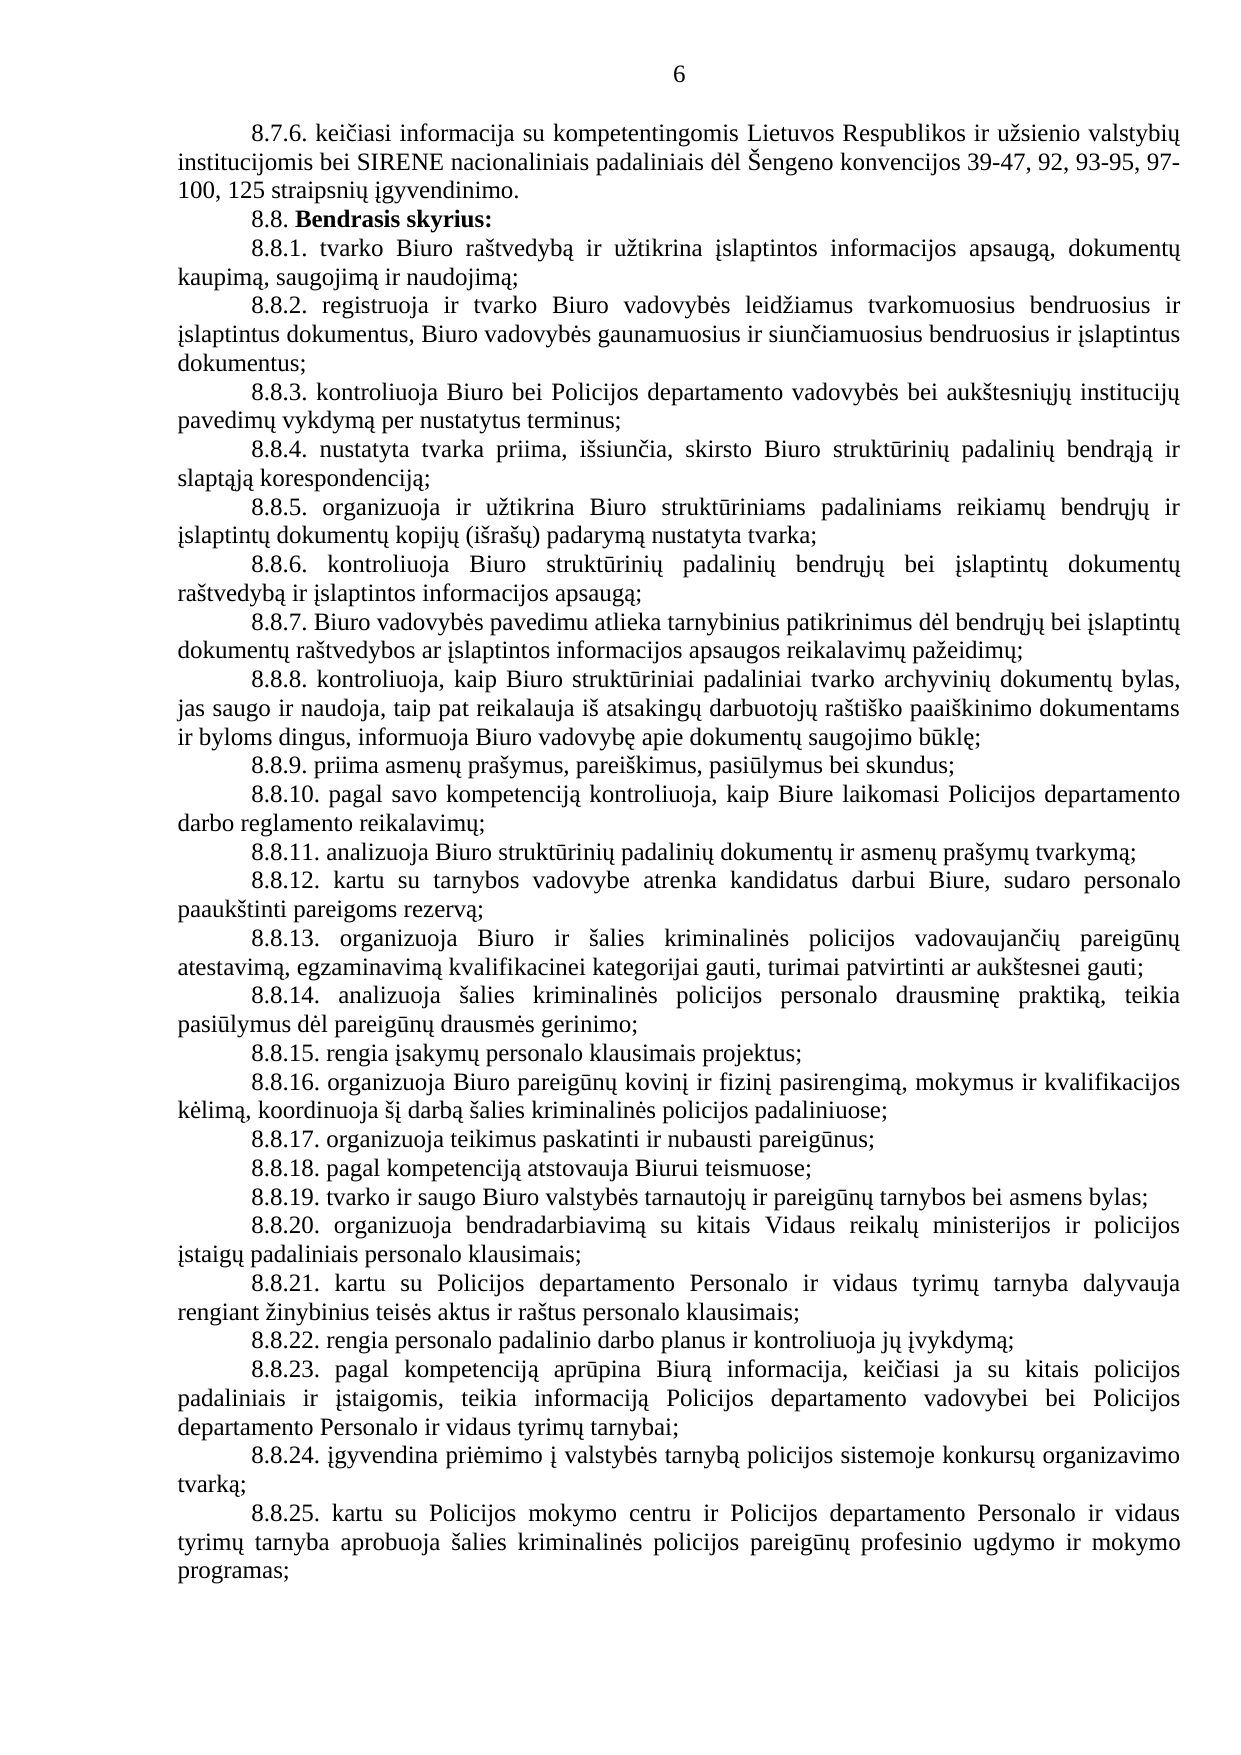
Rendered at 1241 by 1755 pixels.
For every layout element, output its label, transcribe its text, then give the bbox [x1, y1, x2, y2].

text 8.8.9. priima asmenų prašymus, pareiškimus, pasiūlymus bei skundus; [177, 751, 1181, 779]
text 8.8.5. organizuoja ir užtikrina Biuro struktūriniams padaliniams reikiamų bendrųjų ir įslaptintų dokumentų kopijų (išrašų) padarymą nustatyta tvarka; [177, 492, 1181, 549]
text 8.8.10. pagal savo kompetenciją kontroliuoja, kaip Biure laikomasi Policijos departamento darbo reglamento reikalavimų; [177, 779, 1181, 837]
text 8.8.17. organizuoja teikimus paskatinti ir nubausti pareigūnus; [177, 1124, 1181, 1153]
text 8.8.20. organizuoja bendradarbiavimą su kitais Vidaus reikalų ministerijos ir policijos įstaigų padaliniais personalo klausimais; [177, 1211, 1181, 1268]
text 8.8.15. rengia įsakymų personalo klausimais projektus; [177, 1038, 1181, 1067]
text 8.8. Bendrasis skyrius: [177, 204, 1181, 233]
text 8.8.3. kontroliuoja Biuro bei Policijos departamento vadovybės bei aukštesniųjų institucijų pavedimų vykdymą per nustatytus terminus; [177, 377, 1181, 434]
text 8.8.1. tvarko Biuro raštvedybą ir užtikrina įslaptintos informacijos apsaugą, dokumentų kaupimą, saugojimą ir naudojimą; [177, 233, 1181, 291]
text 8.8.23. pagal kompetenciją aprūpina Biurą informacija, keičiasi ja su kitais policijos padaliniais ir įstaigomis, teikia informaciją Policijos departamento vadovybei bei Policijos departamento Personalo ir vidaus tyrimų tarnybai; [177, 1354, 1181, 1441]
text 8.8.7. Biuro vadovybės pavedimu atlieka tarnybinius patikrinimus dėl bendrųjų bei įslaptintų dokumentų raštvedybos ar įslaptintos informacijos apsaugos reikalavimų pažeidimų; [177, 607, 1181, 664]
text 8.8.24. įgyvendina priėmimo į valstybės tarnybą policijos sistemoje konkursų organizavimo tvarką; [177, 1441, 1181, 1498]
text 8.8.11. analizuoja Biuro struktūrinių padalinių dokumentų ir asmenų prašymų tvarkymą; [177, 837, 1181, 866]
text 8.8.25. kartu su Policijos mokymo centru ir Policijos departamento Personalo ir vidaus tyrimų tarnyba aprobuoja šalies kriminalinės policijos pareigūnų profesinio ugdymo ir mokymo programas; [177, 1498, 1181, 1584]
text 8.7.6. keičiasi informacija su kompetentingomis Lietuvos Respublikos ir užsienio valstybių institucijomis bei SIRENE nacionaliniais padaliniais dėl Šengeno konvencijos 39-47, 92, 93-95, 97-100, 125 straipsnių įgyvendinimo. [177, 118, 1181, 204]
text 8.8.14. analizuoja šalies kriminalinės policijos personalo drausminę praktiką, teikia pasiūlymus dėl pareigūnų drausmės gerinimo; [177, 981, 1181, 1038]
text 8.8.2. registruoja ir tvarko Biuro vadovybės leidžiamus tvarkomuosius bendruosius ir įslaptintus dokumentus, Biuro vadovybės gaunamuosius ir siunčiamuosius bendruosius ir įslaptintus dokumentus; [177, 291, 1181, 377]
text 8.8.12. kartu su tarnybos vadovybe atrenka kandidatus darbui Biure, sudaro personalo paaukštinti pareigoms rezervą; [177, 866, 1181, 923]
text 8.8.4. nustatyta tvarka priima, išsiunčia, skirsto Biuro struktūrinių padalinių bendrąją ir slaptąją korespondenciją; [177, 434, 1181, 492]
text 8.8.22. rengia personalo padalinio darbo planus ir kontroliuoja jų įvykdymą; [177, 1326, 1181, 1354]
text 8.8.13. organizuoja Biuro ir šalies kriminalinės policijos vadovaujančių pareigūnų atestavimą, egzaminavimą kvalifikacinei kategorijai gauti, turimai patvirtinti ar aukštesnei gauti; [177, 923, 1181, 981]
text 8.8.18. pagal kompetenciją atstovauja Biurui teismuose; [177, 1153, 1181, 1182]
text 8.8.19. tvarko ir saugo Biuro valstybės tarnautojų ir pareigūnų tarnybos bei asmens bylas; [177, 1182, 1181, 1211]
text 8.8.8. kontroliuoja, kaip Biuro struktūriniai padaliniai tvarko archyvinių dokumentų bylas, jas saugo ir naudoja, taip pat reikalauja iš atsakingų darbuotojų raštiško paaiškinimo dokumentams ir byloms dingus, informuoja Biuro vadovybę apie dokumentų saugojimo būklę; [177, 664, 1181, 751]
text 8.8.6. kontroliuoja Biuro struktūrinių padalinių bendrųjų bei įslaptintų dokumentų raštvedybą ir įslaptintos informacijos apsaugą; [177, 549, 1181, 607]
text 8.8.21. kartu su Policijos departamento Personalo ir vidaus tyrimų tarnyba dalyvauja rengiant žinybinius teisės aktus ir raštus personalo klausimais; [177, 1268, 1181, 1326]
text 8.8.16. organizuoja Biuro pareigūnų kovinį ir fizinį pasirengimą, mokymus ir kvalifikacijos kėlimą, koordinuoja šį darbą šalies kriminalinės policijos padaliniuose; [177, 1067, 1181, 1124]
